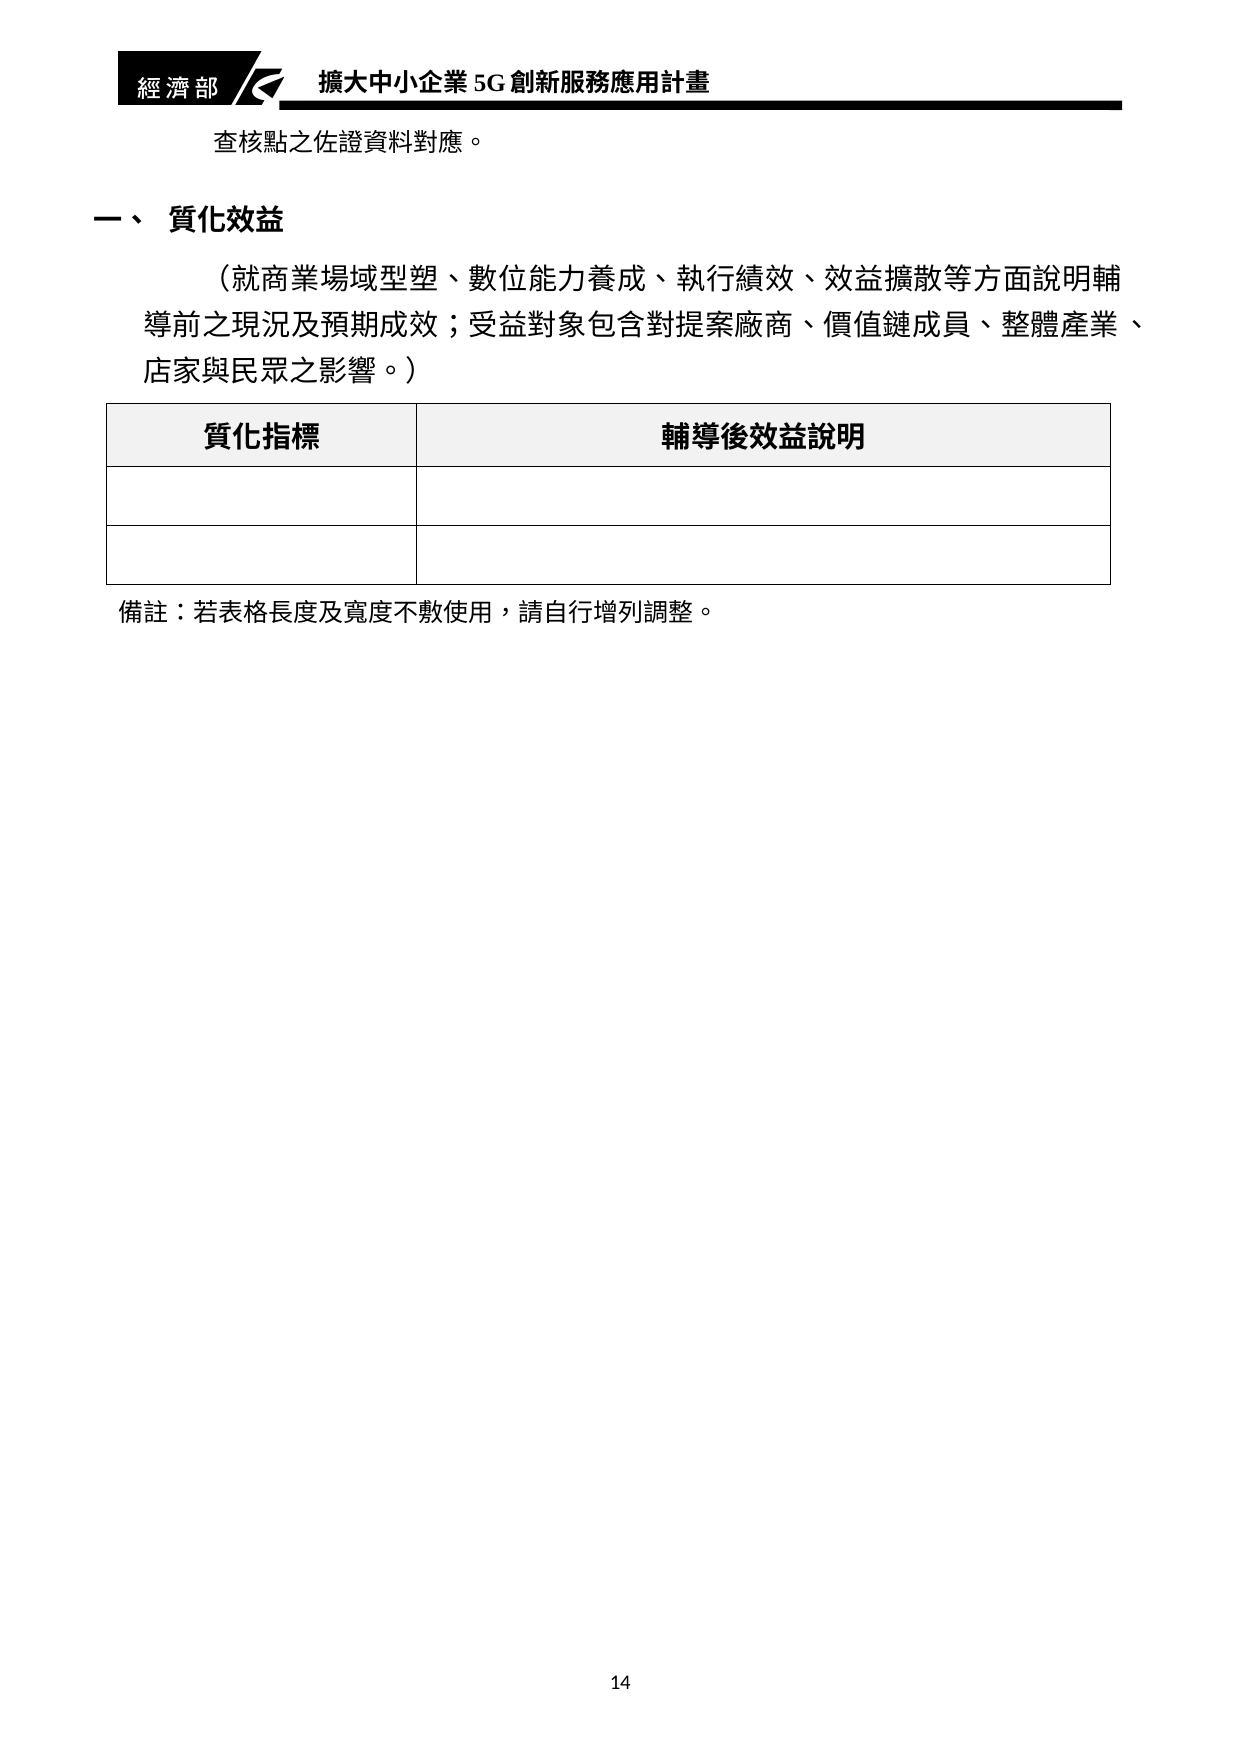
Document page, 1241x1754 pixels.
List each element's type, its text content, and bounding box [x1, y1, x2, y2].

table_cell [417, 526, 1110, 584]
text 查核點之佐證資料對應。 [118, 118, 1122, 160]
text 備註：若表格長度及寬度不敷使用，請自行增列調整。 [118, 585, 1122, 631]
picture [118, 51, 284, 105]
table_cell [417, 467, 1110, 525]
table_cell [107, 467, 416, 525]
text （就商業場域型塑、數位能力養成、執行績效、效益擴散等方面說明輔導前之現況及預期成效；受益對象包含對提案廠商、價值鏈成員、整體產業、店家與民眾之影響。） [143, 253, 1122, 391]
subtitle 質化效益 [93, 188, 1122, 241]
table_cell [107, 526, 416, 584]
table_header 輔導後效益說明 [417, 404, 1110, 466]
table_header 質化指標 [107, 404, 416, 466]
